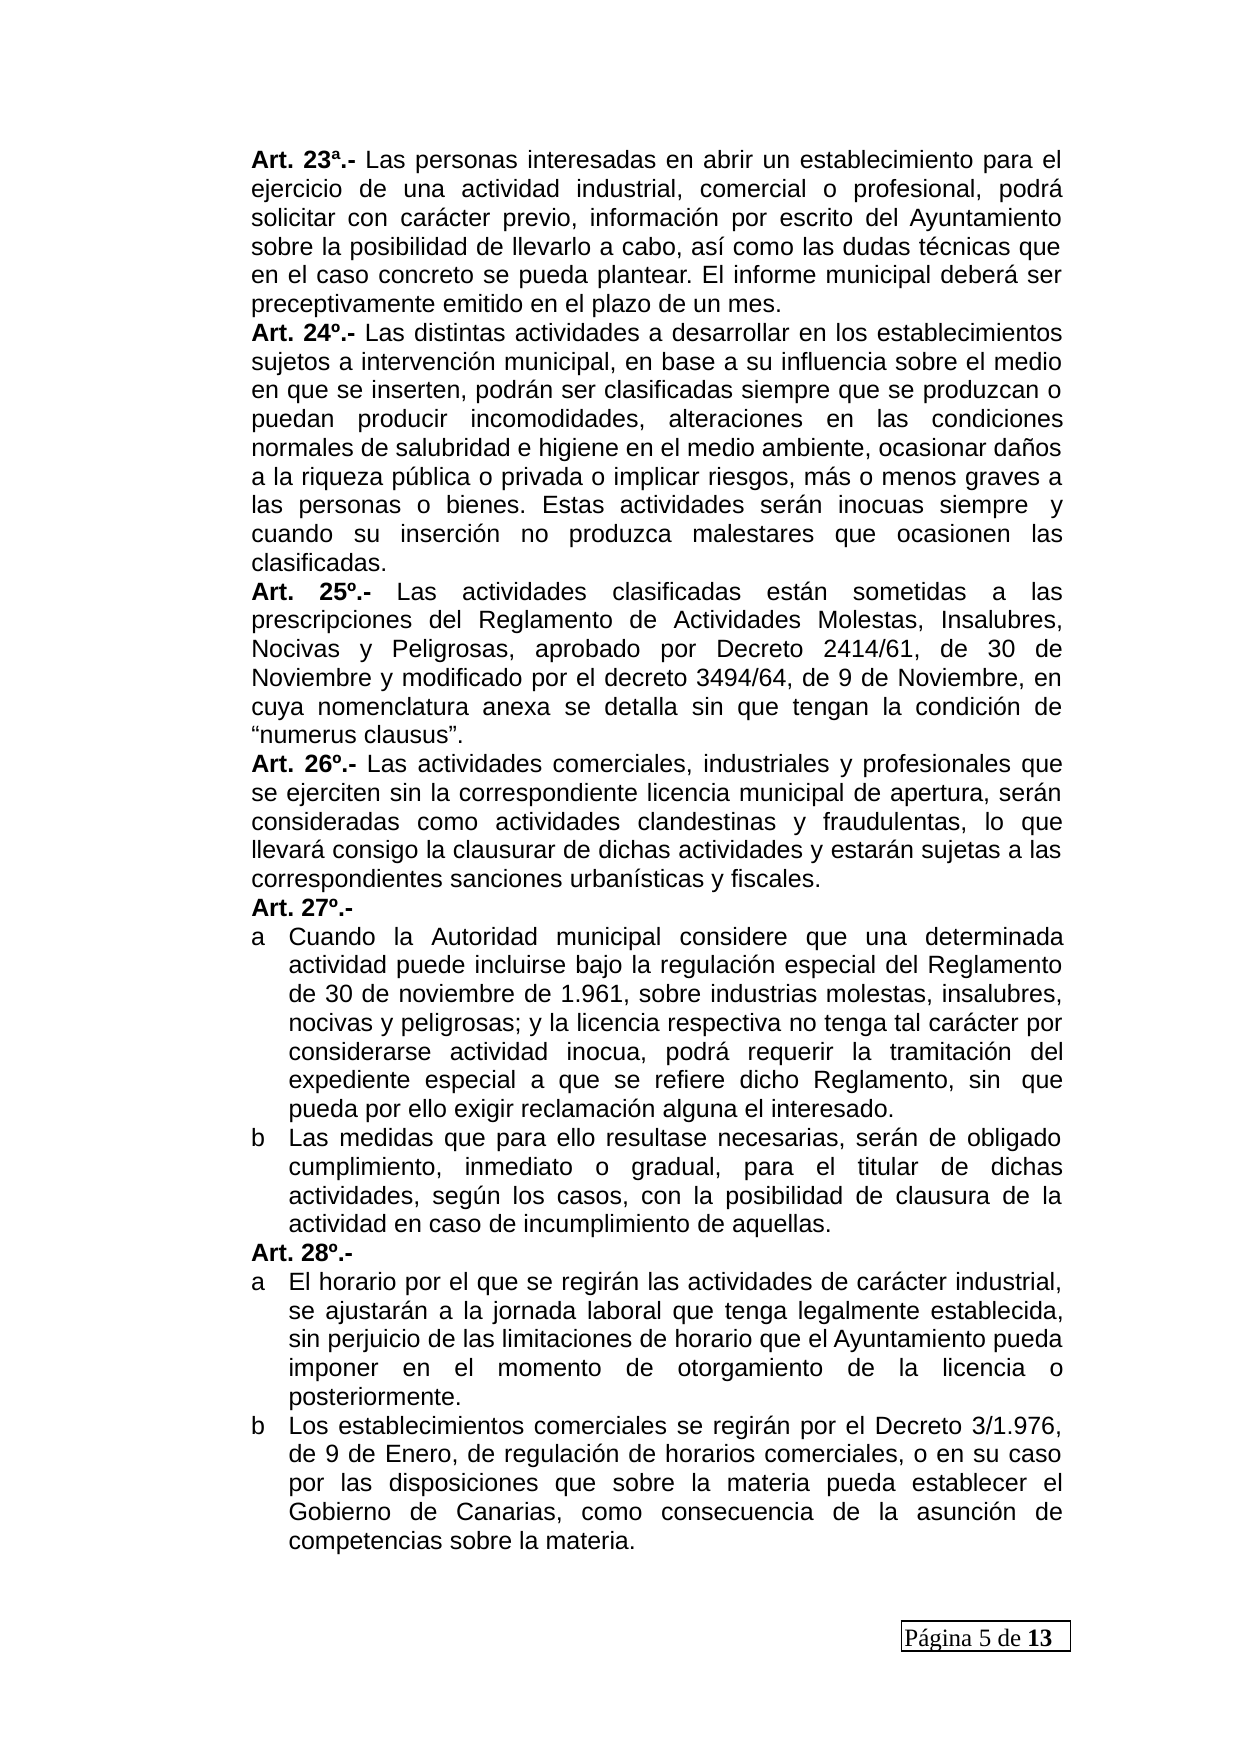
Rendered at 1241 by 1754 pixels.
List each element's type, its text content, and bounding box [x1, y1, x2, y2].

list Las medidas que para ello resultase necesarias, serán de obligado cumplimiento, inmediato o gradual, para el titular de dichas actividades, según los casos, con la posibilidad de clausura de la actividad en caso de incumplimiento de aquellas. [251, 1123, 1063, 1238]
text Art. 23ª.- Las personas interesadas en abrir un establecimiento para el ejercicio de una actividad industrial, comercial o profesional, podrá solicitar con carácter previo, información por escrito del Ayuntamiento sobre la posibilidad de llevarlo a cabo, así como las dudas técnicas que en el caso concreto se pueda plantear. El informe municipal deberá ser preceptivamente emitido en el plazo de un mes. [251, 145, 1063, 318]
text Art. 26º.- Las actividades comerciales, industriales y profesionales que se ejerciten sin la correspondiente licencia municipal de apertura, serán consideradas como actividades clandestinas y fraudulentas, lo que llevará consigo la clausurar de dichas actividades y estarán sujetas a las correspondientes sanciones urbanísticas y fiscales. [251, 749, 1063, 893]
list Cuando la Autoridad municipal considere que una determinada actividad puede incluirse bajo la regulación especial del Reglamento de 30 de noviembre de 1.961, sobre industrias molestas, insalubres, nocivas y peligrosas; y la licencia respectiva no tenga tal carácter por considerarse actividad inocua, podrá requerir la tramitación del expediente especial a que se refiere dicho Reglamento, sin que pueda por ello exigir reclamación alguna el interesado. [251, 922, 1064, 1123]
text Art. 28º.- [251, 1238, 1076, 1267]
text Art. 25º.- Las actividades clasificadas están sometidas a las prescripciones del Reglamento de Actividades Molestas, Insalubres, Nocivas y Peligrosas, aprobado por Decreto 2414/61, de 30 de Noviembre y modificado por el decreto 3494/64, de 9 de Noviembre, en cuya nomenclatura anexa se detalla sin que tengan la condición de “numerus clausus”. [251, 577, 1063, 749]
text Art. 24º.- Las distintas actividades a desarrollar en los establecimientos sujetos a intervención municipal, en base a su influencia sobre el medio en que se inserten, podrán ser clasificadas siempre que se produzcan o puedan producir incomodidades, alteraciones en las condiciones normales de salubridad e higiene en el medio ambiente, ocasionar daños a la riqueza pública o privada o implicar riesgos, más o menos graves a las personas o bienes. Estas actividades serán inocuas siempre y cuando su inserción no produzca malestares que ocasionen las clasificadas. [251, 318, 1063, 577]
list El horario por el que se regirán las actividades de carácter industrial, se ajustarán a la jornada laboral que tenga legalmente establecida, sin perjuicio de las limitaciones de horario que el Ayuntamiento pueda imponer en el momento de otorgamiento de la licencia o posteriormente. [251, 1267, 1064, 1411]
text Art. 27º.- [251, 893, 1076, 922]
list Los establecimientos comerciales se regirán por el Decreto 3/1.976, de 9 de Enero, de regulación de horarios comerciales, o en su caso por las disposiciones que sobre la materia pueda establecer el Gobierno de Canarias, como consecuencia de la asunción de competencias sobre la materia. [251, 1411, 1063, 1554]
